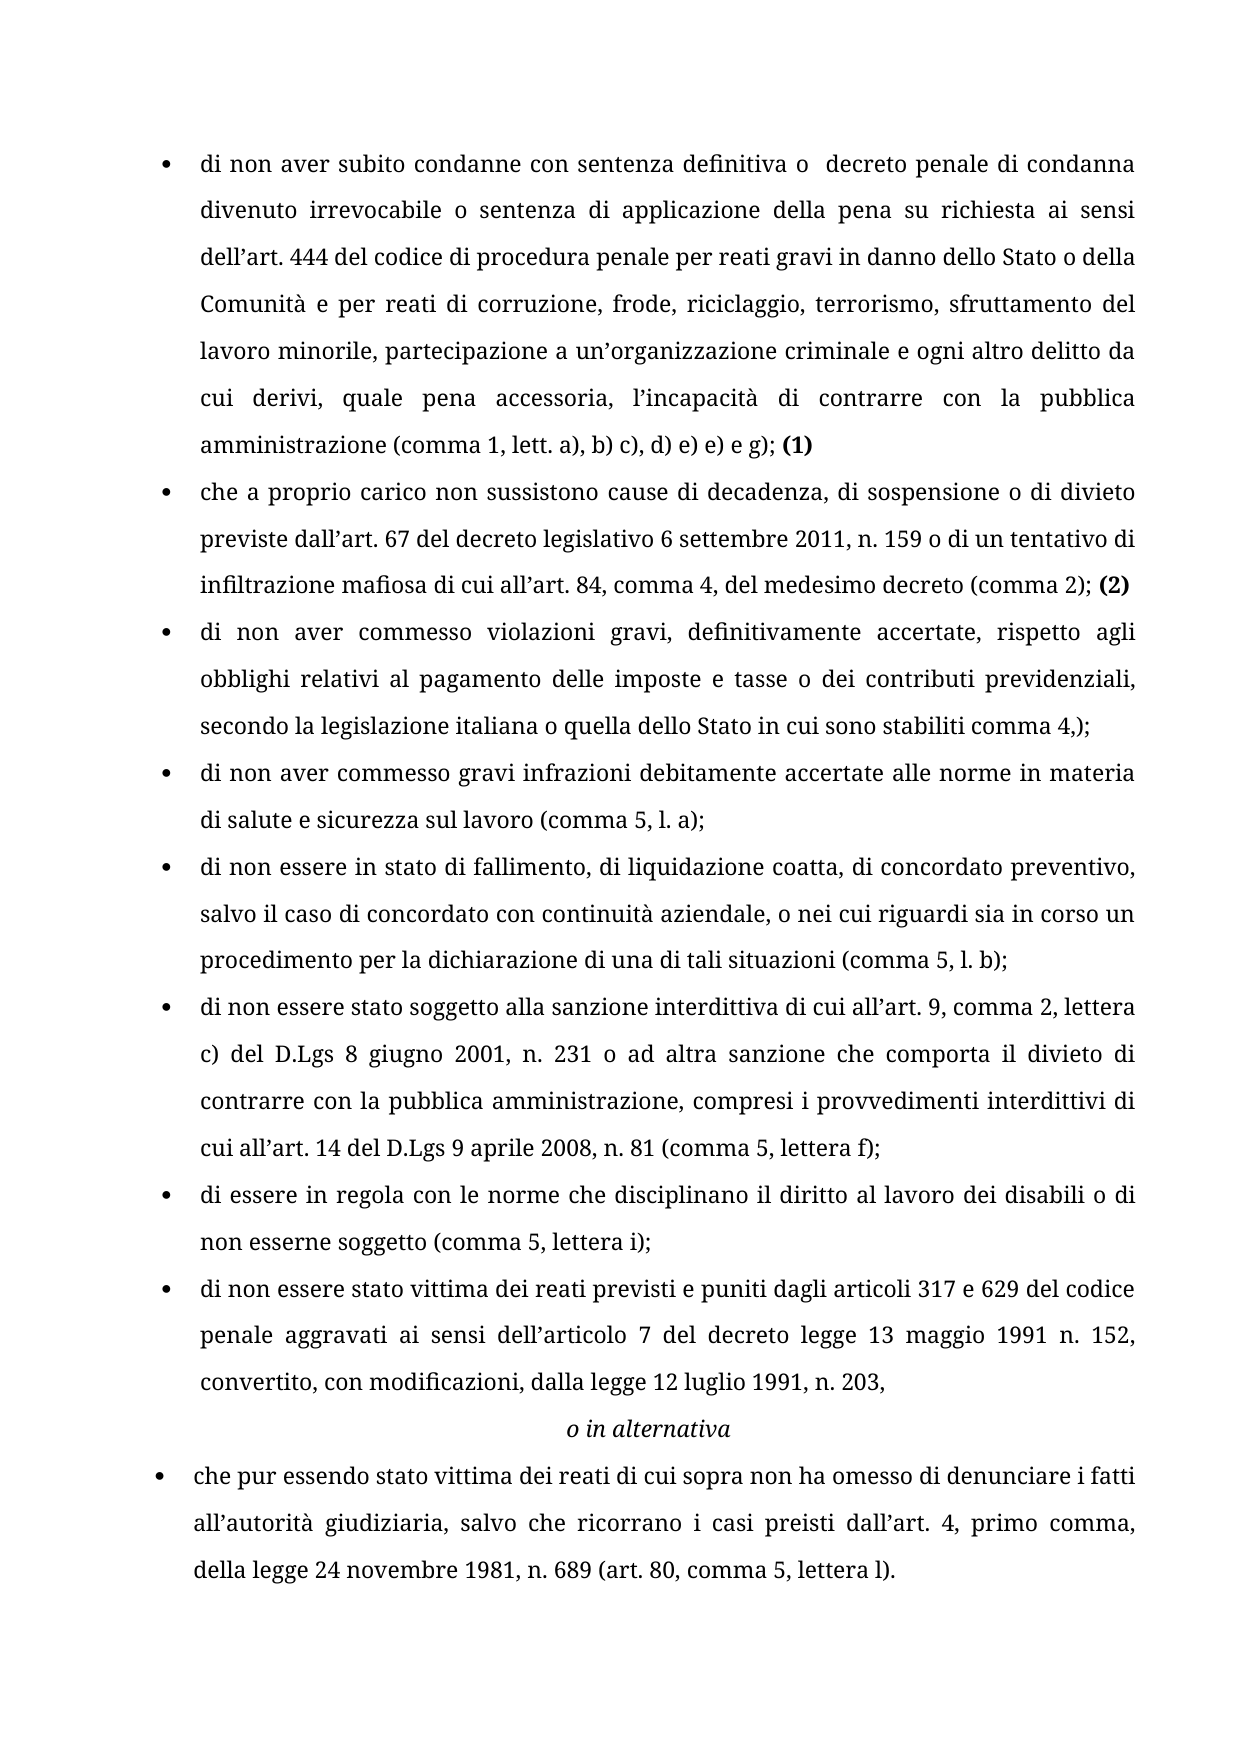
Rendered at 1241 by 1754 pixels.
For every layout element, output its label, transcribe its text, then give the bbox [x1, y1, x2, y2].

list di non essere stato vittima dei reati previsti e puniti dagli articoli 317 e 629 del codice penale aggravati ai sensi dell’articolo 7 del decreto legge 13 maggio 1991 n. 152, convertito, con modificazioni, dalla legge 12 luglio 1991, n. 203, [162, 1273, 1137, 1398]
list di non essere stato soggetto alla sanzione interdittiva di cui all’art. 9, comma 2, lettera c) del D.Lgs 8 giugno 2001, n. 231 o ad altra sanzione che comporta il divieto di contrarre con la pubblica amministrazione, compresi i provvedimenti interdittivi di cui all’art. 14 del D.Lgs 9 aprile 2008, n. 81 (comma 5, lettera f); [162, 991, 1137, 1163]
text o in alternativa [162, 1413, 1137, 1444]
list di non aver commesso gravi infrazioni debitamente accertate alle norme in materia di salute e sicurezza sul lavoro (comma 5, l. a); [162, 757, 1137, 835]
list di non aver subito condanne con sentenza definitiva o decreto penale di condanna divenuto irrevocabile o sentenza di applicazione della pena su richiesta ai sensi dell’art. 444 del codice di procedura penale per reati gravi in danno dello Stato o della Comunità e per reati di corruzione, frode, riciclaggio, terrorismo, sfruttamento del lavoro minorile, partecipazione a un’organizzazione criminale e ogni altro delitto da cui derivi, quale pena accessoria, l’incapacità di contrarre con la pubblica amministrazione (comma 1, lett. a), b) c), d) e) e) e g); (1) [162, 148, 1137, 460]
list di essere in regola con le norme che disciplinano il diritto al lavoro dei disabili o di non esserne soggetto (comma 5, lettera i); [162, 1179, 1137, 1257]
list di non essere in stato di fallimento, di liquidazione coatta, di concordato preventivo, salvo il caso di concordato con continuità aziendale, o nei cui riguardi sia in corso un procedimento per la dichiarazione di una di tali situazioni (comma 5, l. b); [162, 851, 1137, 976]
list che a proprio carico non sussistono cause di decadenza, di sospensione o di divieto previste dall’art. 67 del decreto legislativo 6 settembre 2011, n. 159 o di un tentativo di infiltrazione mafiosa di cui all’art. 84, comma 4, del medesimo decreto (comma 2); (2) [162, 476, 1137, 601]
list che pur essendo stato vittima dei reati di cui sopra non ha omesso di denunciare i fatti all’autorità giudiziaria, salvo che ricorrano i casi preisti dall’art. 4, primo comma, della legge 24 novembre 1981, n. 689 (art. 80, comma 5, lettera l). [156, 1460, 1137, 1585]
list di non aver commesso violazioni gravi, definitivamente accertate, rispetto agli obblighi relativi al pagamento delle imposte e tasse o dei contributi previdenziali, secondo la legislazione italiana o quella dello Stato in cui sono stabiliti comma 4,); [162, 616, 1137, 741]
